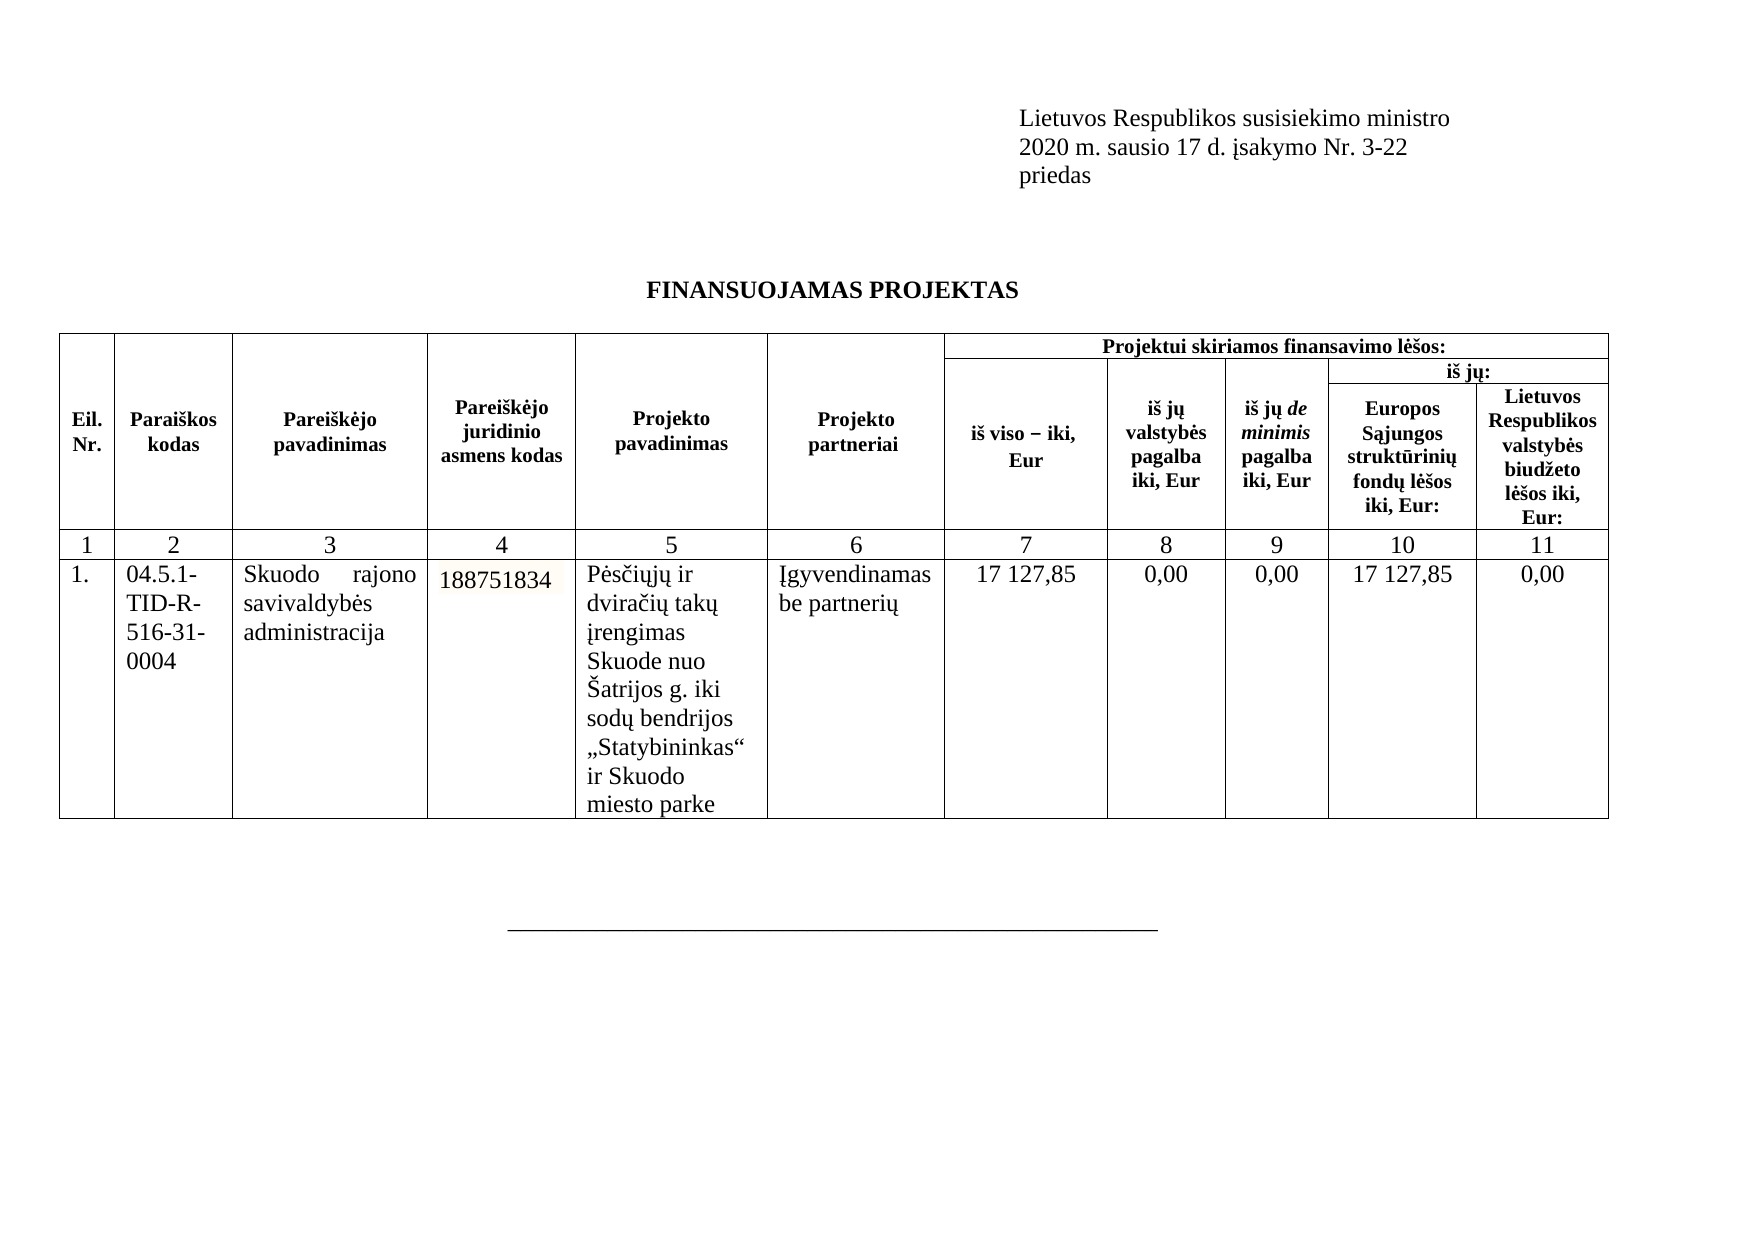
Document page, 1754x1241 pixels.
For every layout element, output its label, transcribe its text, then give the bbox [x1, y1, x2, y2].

table_header Paraiškos kodas [115, 334, 232, 529]
text FINANSUOJAMAS PROJEKTAS [59, 276, 1606, 304]
table_header Eil. Nr. [60, 334, 114, 529]
text 2020 m. sausio 17 d. įsakymo Nr. 3-22 [1019, 132, 1536, 161]
table_cell 8 [1108, 530, 1225, 558]
table_cell 4 [428, 530, 575, 558]
table_cell 188751834 [428, 560, 575, 818]
table_cell 3 [233, 530, 427, 558]
table_cell 2 [115, 530, 232, 558]
table_cell Įgyvendinamas be partnerių [768, 560, 944, 818]
table_cell 11 [1477, 530, 1608, 558]
table_cell 17 127,85 [945, 560, 1107, 818]
table_cell 04.5.1-TID-R-516-31-0004 [115, 560, 232, 818]
text priedas [1019, 161, 1536, 189]
table_cell 17 127,85 [1329, 560, 1476, 818]
table_cell Pėsčiųjų ir dviračių takų įrengimas Skuode nuo Šatrijos g. iki sodų bendrijos „Statybininkas“ ir Skuodo miesto parke [576, 560, 767, 818]
table_cell 10 [1329, 530, 1476, 558]
table_cell Europos Sąjungos struktūrinių fondų lėšos iki, Eur: [1329, 384, 1476, 529]
table_cell 6 [768, 530, 944, 558]
table_header Pareiškėjo pavadinimas [233, 334, 427, 529]
table_cell iš jų de minimis pagalba iki, Eur [1226, 359, 1328, 529]
table_cell 9 [1226, 530, 1328, 558]
table_header Pareiškėjo juridinio asmens kodas [428, 334, 575, 529]
table_cell Lietuvos Respublikos valstybės biudžeto lėšos iki, Eur: [1477, 384, 1608, 529]
table_cell 7 [945, 530, 1107, 558]
table_cell 0,00 [1108, 560, 1225, 818]
table_cell 0,00 [1226, 560, 1328, 818]
table_cell iš jų valstybės pagalba iki, Eur [1108, 359, 1225, 529]
table_cell iš viso – iki, Eur [945, 359, 1107, 529]
table_cell 1. [60, 560, 114, 818]
table_header Projekto pavadinimas [576, 334, 767, 529]
table_cell Skuodo rajono savivaldybės administracija [233, 560, 427, 818]
text ____________________________________________________ [59, 906, 1606, 934]
text Lietuvos Respublikos susisiekimo ministro [1019, 103, 1536, 132]
table_cell iš jų: [1329, 359, 1608, 383]
table_header Projektui skiriamos finansavimo lėšos: [945, 334, 1608, 358]
table_cell 1 [60, 530, 114, 558]
table_cell 0,00 [1477, 560, 1608, 818]
table_cell 5 [576, 530, 767, 558]
table_header Projekto partneriai [768, 334, 944, 529]
